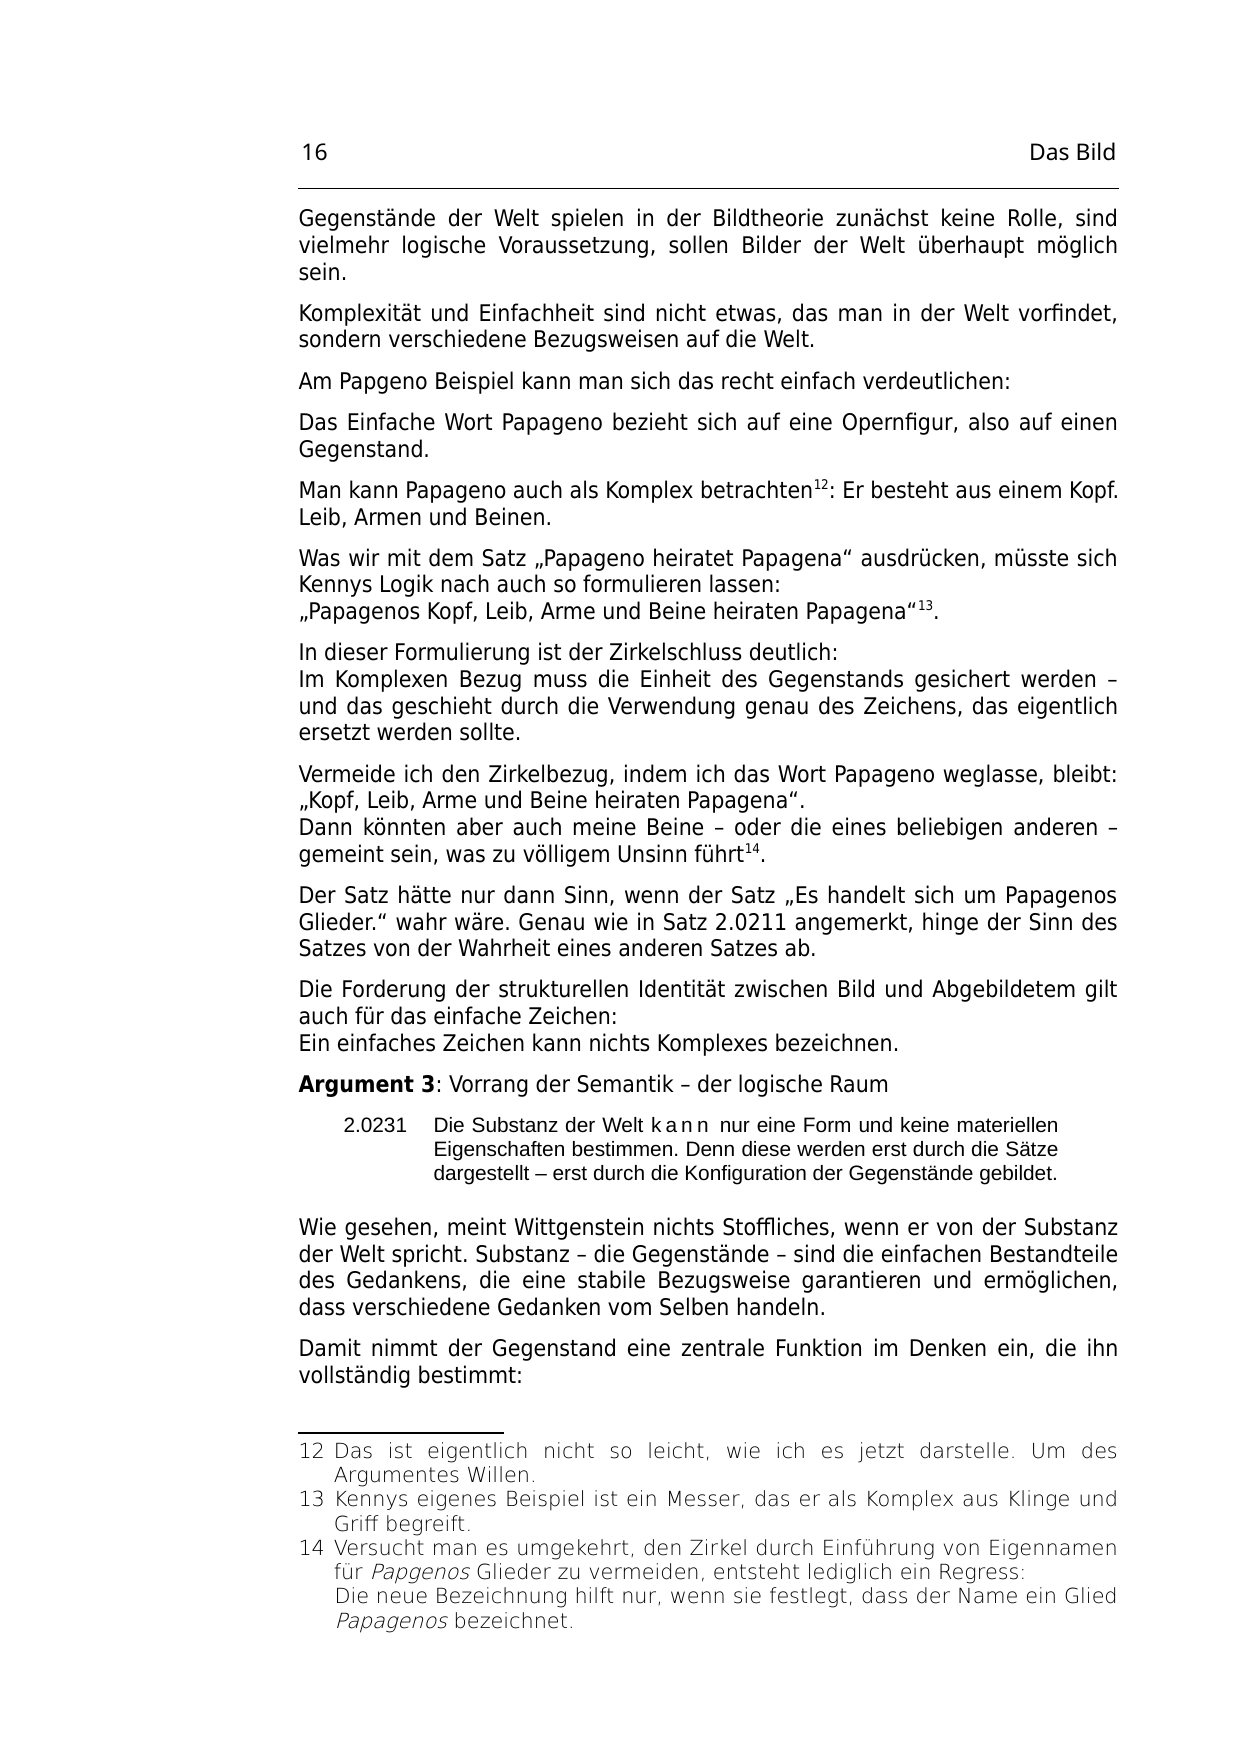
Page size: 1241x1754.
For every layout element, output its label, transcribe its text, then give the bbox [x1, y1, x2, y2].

text Was wir mit dem Satz „Papageno heiratet Papagena“ ausdrücken, müsste sich Kennys Logik nach auch so formulieren lassen: [298, 545, 1119, 598]
text Kennys eigenes Beispiel ist ein Messer, das er als Komplex aus Klinge und Griff begreift. [298, 1487, 1119, 1536]
text „Papagenos Kopf, Leib, Arme und Beine heiraten Papagena“. [298, 598, 1119, 625]
text Das Einfache Wort Papageno bezieht sich auf eine Opernfigur, also auf einen Gegenstand. [298, 409, 1119, 462]
text Komplexität und Einfachheit sind nicht etwas, das man in der Welt vorfindet, sondern verschiedene Bezugsweisen auf die Welt. [298, 300, 1119, 353]
text Im Komplexen Bezug muss die Einheit des Gegenstands gesichert werden – und das geschieht durch die Verwendung genau des Zeichens, das eigentlich ersetzt werden sollte. [298, 666, 1119, 746]
text In dieser Formulierung ist der Zirkelschluss deutlich: [298, 639, 1119, 666]
text Argument 3: Vorrang der Semantik – der logische Raum [298, 1071, 1119, 1098]
text Die neue Bezeichnung hilft nur, wenn sie festlegt, dass der Name ein Glied Papagenos bezeichnet. [334, 1584, 1119, 1633]
text Versucht man es umgekehrt, den Zirkel durch Einführung von Eigennamen für Papgenos Glieder zu vermeiden, entsteht lediglich ein Regress: [298, 1536, 1119, 1584]
text Damit nimmt der Gegenstand eine zentrale Funktion im Denken ein, die ihn voll­ständig bestimmt: [298, 1336, 1119, 1389]
text Die Forderung der strukturellen Identität zwischen Bild und Abgebildetem gilt auch für das einfache Zeichen: [298, 977, 1119, 1030]
text Das ist eigentlich nicht so leicht, wie ich es jetzt darstelle. Um des Argumentes Willen. [298, 1439, 1119, 1487]
text Wie gesehen, meint Wittgenstein nichts Stoffliches, wenn er von der Substanz der Welt spricht. Substanz – die Gegenstände – sind die einfachen Bestandteile des Gedankens, die eine stabile Bezugsweise garantieren und ermöglichen, dass verschiedene Gedanken vom Selben handeln. [298, 1214, 1119, 1321]
text Vermeide ich den Zirkelbezug, indem ich das Wort Papageno weglasse, bleibt: „Kopf, Leib, Arme und Beine heiraten Papagena“. [298, 761, 1119, 814]
text Man kann Papageno auch als Komplex betrachten: Er besteht aus einem Kopf. Leib, Armen und Beinen. [298, 477, 1119, 530]
text 2.0231 Die Substanz der Welt kann nur eine Form und keine materiellen Eigenschaften bestimmen. Denn diese werden erst durch die Sätze dargestellt – erst durch die Konfiguration der Gegenstände gebildet. [343, 1112, 1059, 1184]
text Gegenstände der Welt spielen in der Bildtheorie zunächst keine Rolle, sind vielmehr logische Voraussetzung, sollen Bilder der Welt überhaupt möglich sein. [298, 205, 1119, 285]
text Am Papgeno Beispiel kann man sich das recht einfach verdeutlichen: [298, 368, 1119, 394]
text Dann könnten aber auch meine Beine – oder die eines beliebigen anderen – gemeint sein, was zu völligem Unsinn führt. [298, 814, 1119, 867]
text Ein einfaches Zeichen kann nichts Komplexes bezeichnen. [298, 1030, 1119, 1057]
text Der Satz hätte nur dann Sinn, wenn der Satz „Es handelt sich um Papagenos Glieder.“ wahr wäre. Genau wie in Satz 2.0211 angemerkt, hinge der Sinn des Satzes von der Wahrheit eines anderen Satzes ab. [298, 882, 1119, 962]
